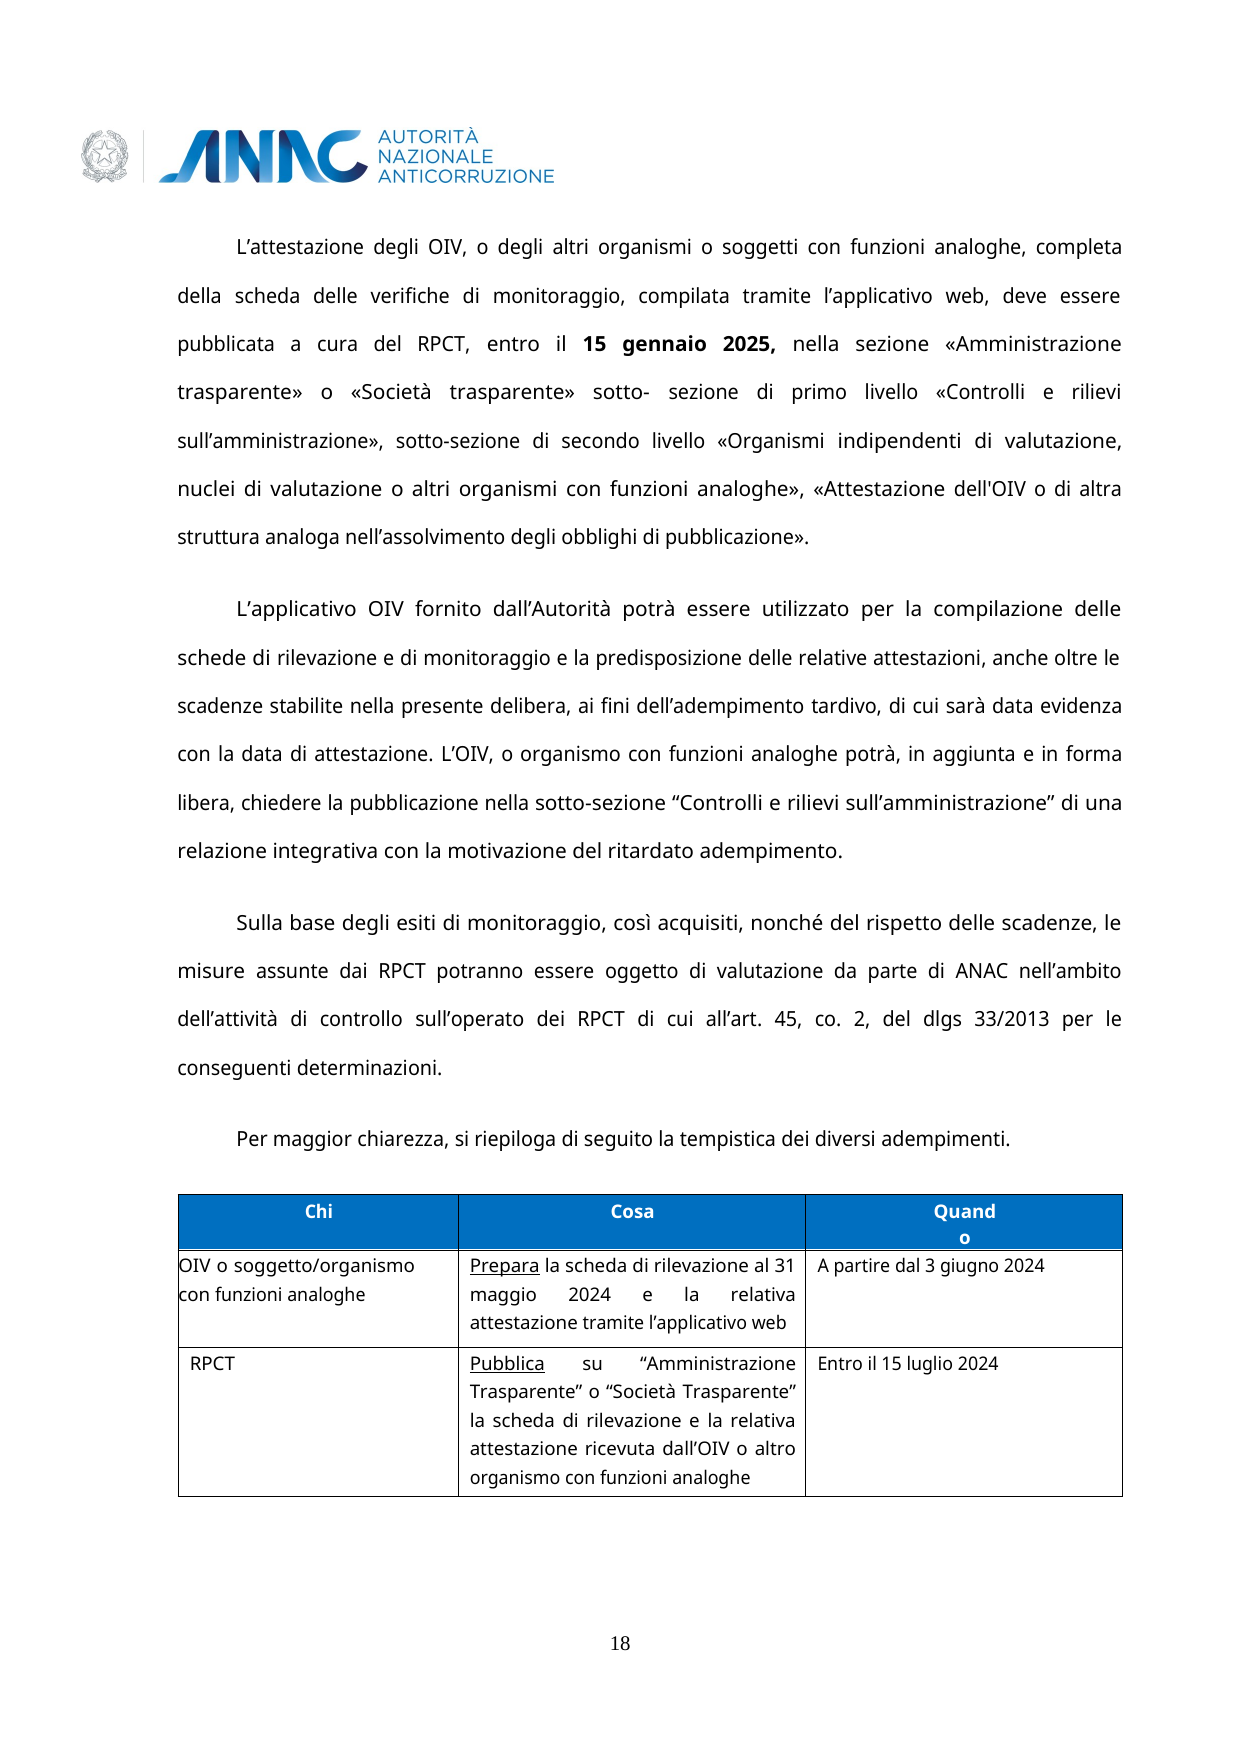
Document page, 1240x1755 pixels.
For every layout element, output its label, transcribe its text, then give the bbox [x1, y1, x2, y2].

table_cell A partire dal 3 giugno 2024 [806, 1251, 1122, 1347]
table_header Cosa [459, 1195, 805, 1249]
table_header Quando [806, 1195, 1122, 1249]
table_header Chi [179, 1195, 458, 1249]
picture [81, 127, 554, 183]
table_cell Pubblica su “Amministrazione Trasparente” o “Società Trasparente” la scheda di rilevazione e la relativa attestazione ricevuta dall’OIV o altro organismo con funzioni analoghe [459, 1348, 805, 1496]
table_cell Entro il 15 luglio 2024 [806, 1348, 1122, 1496]
table_cell Prepara la scheda di rilevazione al 31 maggio 2024 e la relativa attestazione tramite l’applicativo web [459, 1251, 805, 1347]
text L’applicativo OIV fornito dall’Autorità potrà essere utilizzato per la compilazione delle schede di rilevazione e di monitoraggio e la predisposizione delle relative attestazioni, anche oltre le scadenze stabilite nella presente delibera, ai fini dell’adempimento tardivo, di cui sarà data evidenza con la data di attestazione. L’OIV, o organismo con funzioni analoghe potrà, in aggiunta e in forma libera, chiedere la pubblicazione nella sotto-sezione “Controlli e rilievi sull’amministrazione” di una relazione integrativa con la motivazione del ritardato adempimento. [177, 594, 1122, 864]
text Per maggior chiarezza, si riepiloga di seguito la tempistica dei diversi adempimenti. [236, 1124, 1133, 1153]
table_cell RPCT [179, 1348, 458, 1496]
text L’attestazione degli OIV, o degli altri organismi o soggetti con funzioni analoghe, completa della scheda delle verifiche di monitoraggio, compilata tramite l’applicativo web, deve essere pubblicata a cura del RPCT, entro il 15 gennaio 2025, nella sezione «Amministrazione trasparente» o «Società trasparente» sotto- sezione di primo livello «Controlli e rilievi sull’amministrazione», sotto-sezione di secondo livello «Organismi indipendenti di valutazione, nuclei di valutazione o altri organismi con funzioni analoghe», «Attestazione dell'OIV o di altra struttura analoga nell’assolvimento degli obblighi di pubblicazione». [177, 232, 1122, 551]
text Sulla base degli esiti di monitoraggio, così acquisiti, nonché del rispetto delle scadenze, le misure assunte dai RPCT potranno essere oggetto di valutazione da parte di ANAC nell’ambito dell’attività di controllo sull’operato dei RPCT di cui all’art. 45, co. 2, del dlgs 33/2013 per le conseguenti determinazioni. [177, 908, 1122, 1081]
table_cell OIV o soggetto/organismo con funzioni analoghe [179, 1251, 458, 1347]
